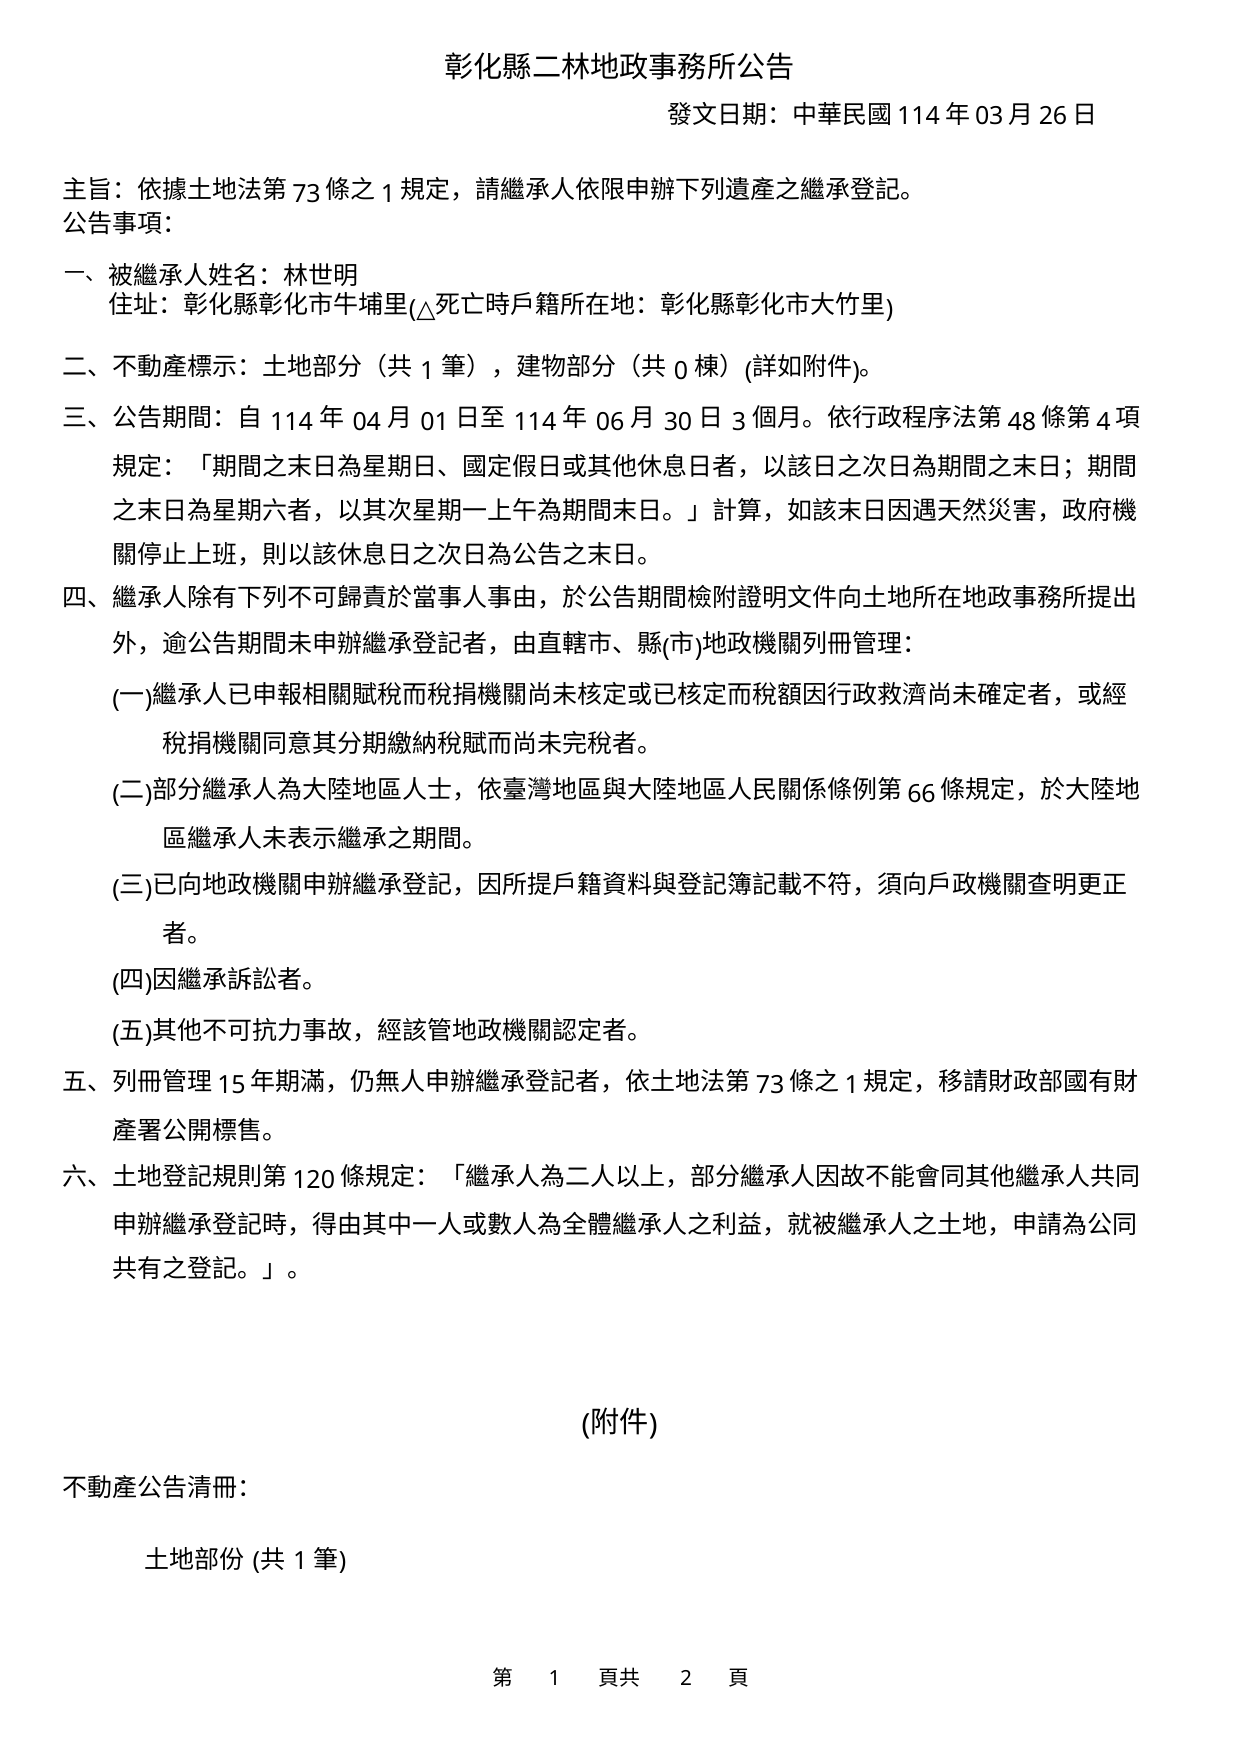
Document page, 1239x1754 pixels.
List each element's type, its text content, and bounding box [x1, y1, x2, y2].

table_cell [483, 95, 523, 135]
table_cell [1177, 312, 1239, 353]
table_cell [0, 1598, 62, 1657]
table_cell 土地部份 (共 1 筆) [62, 1526, 1177, 1597]
table_cell [718, 135, 759, 176]
table_cell [0, 1658, 62, 1698]
table_cell [759, 1658, 1177, 1698]
table_cell [667, 1598, 718, 1657]
table_cell [1177, 216, 1239, 261]
table_cell [653, 135, 667, 176]
table_cell [483, 135, 523, 176]
table_cell [62, 312, 109, 353]
table_cell [0, 1352, 62, 1392]
table_cell 彰化縣二林地政事務所公告 [62, 41, 1177, 94]
table_cell [523, 1352, 585, 1392]
table_cell 頁共 [585, 1658, 653, 1698]
table_cell [1177, 1598, 1239, 1657]
table_cell [109, 1352, 482, 1392]
table_cell 一、 [62, 261, 109, 312]
table_cell [653, 1352, 667, 1392]
table_cell [109, 1658, 482, 1698]
table_cell [109, 135, 482, 176]
table_header [0, 0, 62, 41]
table_cell 頁 [718, 1658, 759, 1698]
table_cell [0, 216, 62, 261]
table_header [62, 0, 109, 41]
table_cell [62, 1352, 109, 1392]
table_header [483, 0, 523, 41]
table_cell [0, 1392, 62, 1453]
table_cell [0, 95, 62, 135]
table_header [1177, 0, 1239, 41]
table_cell [667, 1352, 718, 1392]
table_cell [759, 1598, 1177, 1657]
table_cell [0, 1454, 62, 1526]
table_cell [483, 1598, 523, 1657]
table_cell [585, 135, 653, 176]
table_header [759, 0, 1177, 41]
table_cell [1177, 135, 1239, 176]
table_header [109, 0, 482, 41]
table_cell [585, 1352, 653, 1392]
table_header [585, 0, 653, 41]
table_cell [718, 1598, 759, 1657]
table_cell [0, 261, 62, 312]
table_cell [109, 1598, 482, 1657]
table_cell [109, 95, 482, 135]
table_cell [0, 135, 62, 176]
table_cell [523, 1598, 585, 1657]
table_cell [0, 353, 62, 1352]
table_cell 發文日期：中華民國114年03月26日 [667, 95, 1177, 135]
table_cell 主旨：依據土地法第73條之1規定，請繼承人依限申辦下列遺產之繼承登記。 公告事項： [62, 176, 1177, 261]
table_cell (附件) [62, 1392, 1177, 1453]
table_cell 第 [483, 1658, 523, 1698]
table_cell [1177, 41, 1239, 94]
table_cell [483, 1352, 523, 1392]
table_cell 被繼承人姓名：林世明 住址：彰化縣彰化市牛埔里(△死亡時戶籍所在地：彰化縣彰化市大竹里) [109, 261, 1177, 353]
table_cell [718, 1352, 759, 1392]
table_cell [1177, 1352, 1239, 1392]
table_cell [0, 312, 62, 353]
table_cell [585, 1598, 653, 1657]
table_cell [1177, 1454, 1239, 1526]
table_cell [585, 95, 653, 135]
table_cell 2 [653, 1658, 718, 1698]
table_cell [759, 1352, 1177, 1392]
table_cell [759, 135, 1177, 176]
table_cell [0, 176, 62, 216]
table_header [667, 0, 718, 41]
table_header [653, 0, 667, 41]
table_cell [0, 41, 62, 94]
table_cell [653, 1598, 667, 1657]
table_cell [1177, 1658, 1239, 1698]
table_cell [667, 135, 718, 176]
table_cell [62, 1658, 109, 1698]
table_cell [1177, 176, 1239, 216]
table_header [523, 0, 585, 41]
table_cell 1 [523, 1658, 585, 1698]
table_cell [1177, 261, 1239, 312]
table_cell [523, 135, 585, 176]
table_cell [62, 1598, 109, 1657]
table_cell [653, 95, 667, 135]
table_cell 不動產公告清冊： [62, 1454, 1177, 1526]
table_cell [0, 1526, 62, 1597]
table_header [718, 0, 759, 41]
table_cell [523, 95, 585, 135]
table_cell [1177, 1392, 1239, 1453]
table_cell [62, 95, 109, 135]
table_cell [1177, 353, 1239, 1352]
table_cell [62, 135, 109, 176]
table_cell [1177, 1526, 1239, 1597]
table_cell [1177, 95, 1239, 135]
table_cell 二、不動產標示：土地部分（共 1 筆），建物部分（共 0 棟）(詳如附件)。 三、公告期間：自 114 年 04 月 01 日至 114 年 06 月 30 日 3 個月。依行政程序法第48條第4項 規定：「期間之末日為星期日、國定假日或其他休息日者，以該日之次日為期間之末日；期間 之末日為星期六者，以其次星期一上午為期間末日。」計算，如該末日因遇天然災害，政府機 關停止上班，則以該休息日之次日為公告之末日。 四、繼承人除有下列不可歸責於當事人事由，於公告期間檢附證明文件向土地所在地政事務所提出 外，逾公告期間未申辦繼承登記者，由直轄市、縣(市)地政機關列冊管理： (一)繼承人已申報相關賦稅而稅捐機關尚未核定或已核定而稅額因行政救濟尚未確定者，或經 稅捐機關同意其分期繳納稅賦而尚未完稅者。 (二)部分繼承人為大陸地區人士，依臺灣地區與大陸地區人民關係條例第66條規定，於大陸地 區繼承人未表示繼承之期間。 (三)已向地政機關申辦繼承登記，因所提戶籍資料與登記簿記載不符，須向戶政機關查明更正 者。 (四)因繼承訴訟者。 (五)其他不可抗力事故，經該管地政機關認定者。 五、列冊管理15年期滿，仍無人申辦繼承登記者，依土地法第73條之1規定，移請財政部國有財 產署公開標售。 六、土地登記規則第120條規定：「繼承人為二人以上，部分繼承人因故不能會同其他繼承人共同 申辦繼承登記時，得由其中一人或數人為全體繼承人之利益，就被繼承人之土地，申請為公同 共有之登記。」。 [62, 353, 1177, 1352]
